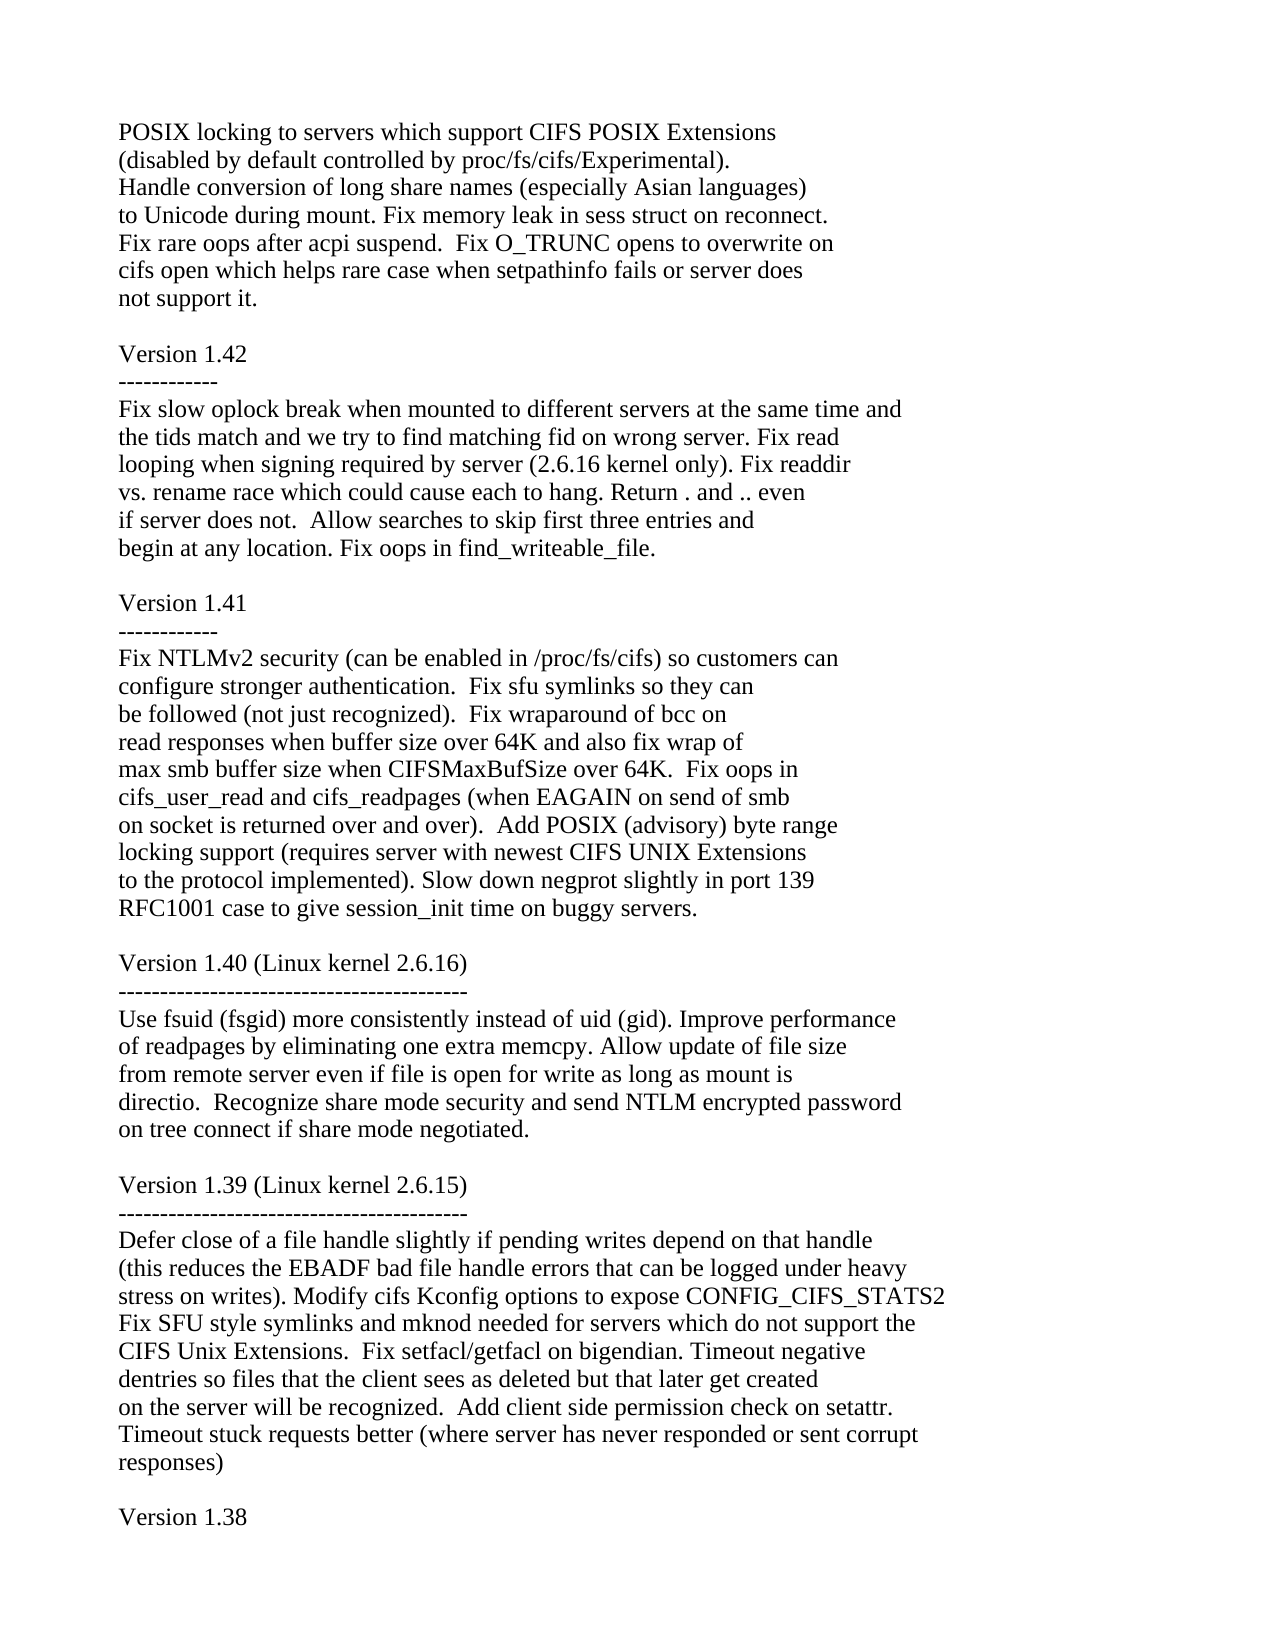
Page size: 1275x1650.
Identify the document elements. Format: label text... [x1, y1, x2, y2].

text begin at any location. Fix oops in find_writeable_file. [118, 534, 1157, 561]
text dentries so files that the client sees as deleted but that later get created [118, 1365, 1157, 1393]
text cifs_user_read and cifs_readpages (when EAGAIN on send of smb [118, 783, 1157, 811]
text CIFS Unix Extensions. Fix setfacl/getfacl on bigendian. Timeout negative [118, 1337, 1157, 1365]
text to Unicode during mount. Fix memory leak in sess struct on reconnect. [118, 201, 1157, 229]
text Version 1.41 [118, 589, 1157, 617]
text Use fsuid (fsgid) more consistently instead of uid (gid). Improve performance [118, 1005, 1157, 1032]
text Version 1.40 (Linux kernel 2.6.16) [118, 949, 1157, 977]
text read responses when buffer size over 64K and also fix wrap of [118, 728, 1157, 755]
text stress on writes). Modify cifs Kconfig options to expose CONFIG_CIFS_STATS2 [118, 1282, 1157, 1309]
text Fix NTLMv2 security (can be enabled in /proc/fs/cifs) so customers can [118, 644, 1157, 672]
text RFC1001 case to give session_init time on buggy servers. [118, 894, 1157, 922]
text to the protocol implemented). Slow down negprot slightly in port 139 [118, 866, 1157, 894]
text on socket is returned over and over). Add POSIX (advisory) byte range [118, 811, 1157, 838]
text Fix SFU style symlinks and mknod needed for servers which do not support the [118, 1309, 1157, 1337]
text cifs open which helps rare case when setpathinfo fails or server does [118, 257, 1157, 284]
text on tree connect if share mode negotiated. [118, 1116, 1157, 1143]
text looping when signing required by server (2.6.16 kernel only). Fix readdir [118, 451, 1157, 478]
text max smb buffer size when CIFSMaxBufSize over 64K. Fix oops in [118, 755, 1157, 783]
text Version 1.42 [118, 340, 1157, 367]
text Fix slow oplock break when mounted to different servers at the same time and [118, 395, 1157, 423]
text vs. rename race which could cause each to hang. Return . and .. even [118, 478, 1157, 506]
text (disabled by default controlled by proc/fs/cifs/Experimental). [118, 146, 1157, 173]
text from remote server even if file is open for write as long as mount is [118, 1060, 1157, 1088]
text responses) [118, 1448, 1157, 1476]
text on the server will be recognized. Add client side permission check on setattr. [118, 1393, 1157, 1420]
text ------------------------------------------ [118, 1199, 1157, 1226]
text be followed (not just recognized). Fix wraparound of bcc on [118, 700, 1157, 728]
text not support it. [118, 284, 1157, 312]
text Version 1.38 [118, 1503, 1157, 1531]
text Defer close of a file handle slightly if pending writes depend on that handle [118, 1226, 1157, 1254]
text ------------------------------------------ [118, 977, 1157, 1005]
text if server does not. Allow searches to skip first three entries and [118, 506, 1157, 534]
text POSIX locking to servers which support CIFS POSIX Extensions [118, 118, 1157, 146]
text of readpages by eliminating one extra memcpy. Allow update of file size [118, 1032, 1157, 1060]
text Handle conversion of long share names (especially Asian languages) [118, 173, 1157, 201]
text Timeout stuck requests better (where server has never responded or sent corrupt [118, 1420, 1157, 1448]
text locking support (requires server with newest CIFS UNIX Extensions [118, 838, 1157, 866]
text configure stronger authentication. Fix sfu symlinks so they can [118, 672, 1157, 700]
text ------------ [118, 367, 1157, 395]
text directio. Recognize share mode security and send NTLM encrypted password [118, 1088, 1157, 1116]
text Version 1.39 (Linux kernel 2.6.15) [118, 1171, 1157, 1199]
text Fix rare oops after acpi suspend. Fix O_TRUNC opens to overwrite on [118, 229, 1157, 257]
text the tids match and we try to find matching fid on wrong server. Fix read [118, 423, 1157, 451]
text (this reduces the EBADF bad file handle errors that can be logged under heavy [118, 1254, 1157, 1282]
text ------------ [118, 617, 1157, 644]
